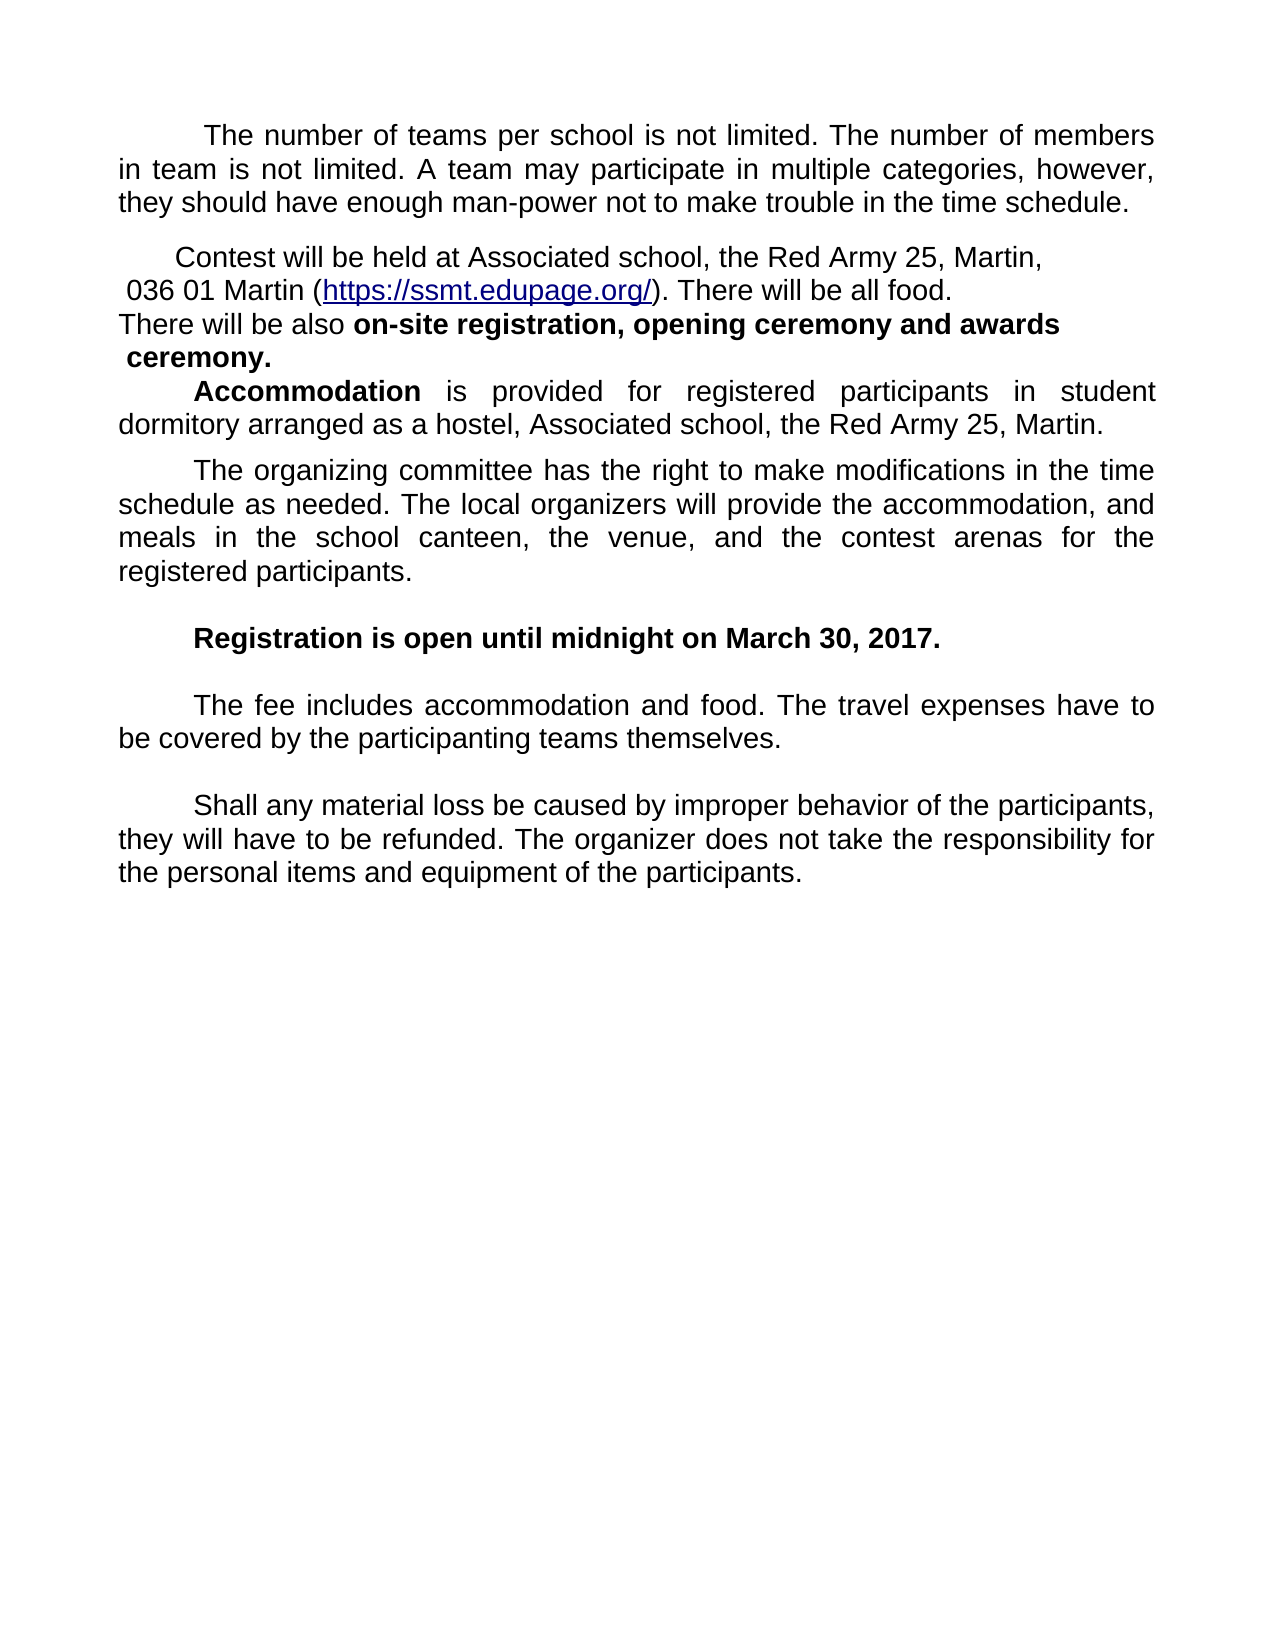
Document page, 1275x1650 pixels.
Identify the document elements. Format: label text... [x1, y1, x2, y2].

text The organizing committee has the right to make modifications in the time schedule as needed. The local organizers will provide the accommodation, and meals in the school canteen, the venue, and the contest arenas for the registered participants. [118, 453, 1157, 587]
text Registration is open until midnight on March 30, 2017. [118, 621, 1157, 654]
text The number of teams per school is not limited. The number of members in team is not limited. A team may participate in multiple categories, however, they should have enough man-power not to make trouble in the time schedule. [118, 118, 1157, 219]
text Accommodation is provided for registered participants in student dormitory arranged as a hostel, Associated school, the Red Army 25, Martin. [118, 374, 1157, 441]
text 036 01 Martin (https://ssmt.edupage.org/). There will be all food. [118, 273, 1157, 307]
text ceremony. [118, 340, 1157, 374]
text The fee includes accommodation and food. The travel expenses have to be covered by the participanting teams themselves. [118, 688, 1157, 755]
text Contest will be held at Associated school, the Red Army 25, Martin, [118, 239, 1157, 273]
text There will be also on-site registration, opening ceremony and awards [118, 307, 1157, 340]
text Shall any material loss be caused by improper behavior of the participants, they will have to be refunded. The organizer does not take the responsibility for the personal items and equipment of the participants. [118, 788, 1157, 889]
